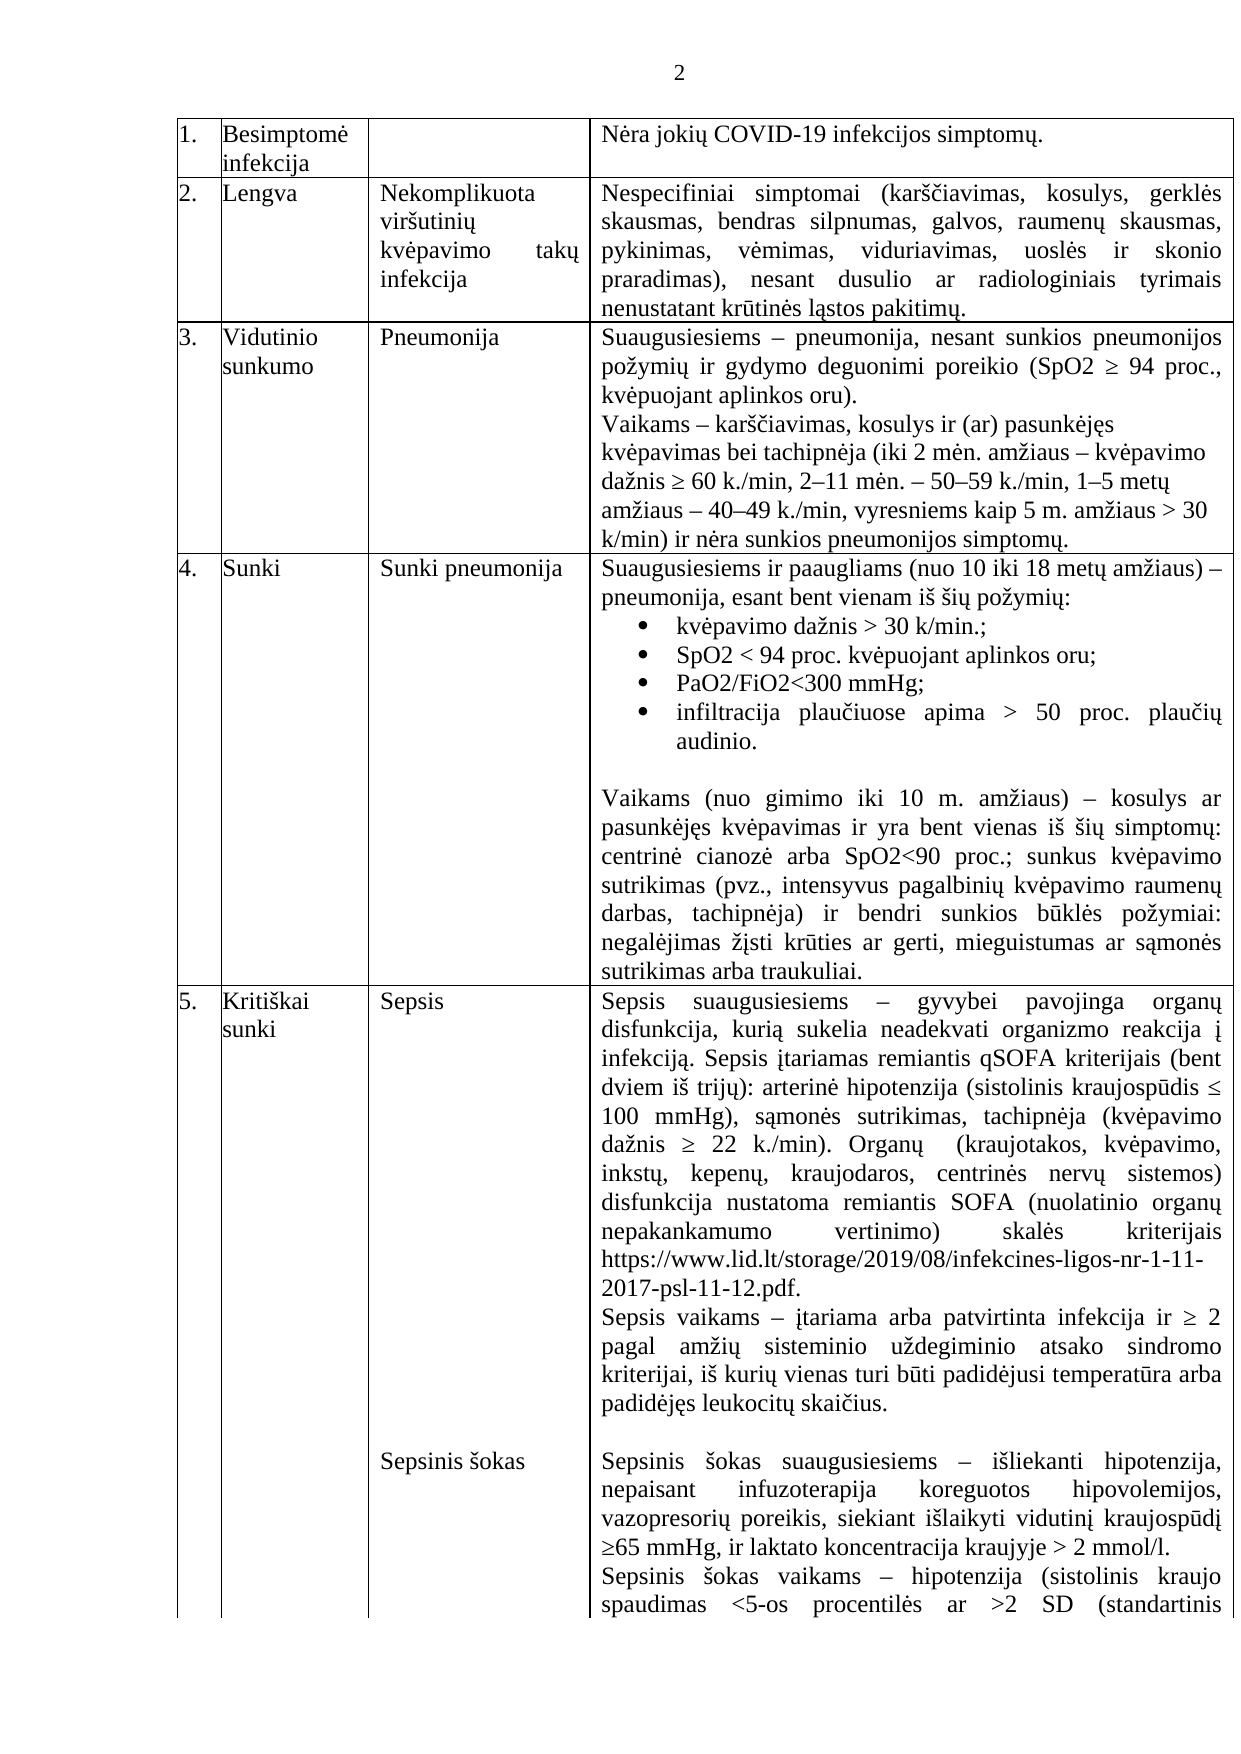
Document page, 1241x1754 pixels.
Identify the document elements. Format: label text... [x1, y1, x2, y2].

table_cell 3. [178, 323, 221, 552]
table_cell Pneumonija [369, 323, 589, 552]
table_cell 4. [178, 554, 221, 985]
table_cell Sepsis [369, 986, 589, 1446]
table_cell Sepsis suaugusiesiems – gyvybei pavojinga organų disfunkcija, kurią sukelia neadekvati organizmo reakcija į infekciją. Sepsis įtariamas remiantis qSOFA kriterijais (bent dviem iš trijų): arterinė hipotenzija (sistolinis kraujospūdis ≤ 100 mmHg), sąmonės sutrikimas, tachipnėja (kvėpavimo dažnis ≥ 22 k./min). Organų (kraujotakos, kvėpavimo, inkstų, kepenų, kraujodaros, centrinės nervų sistemos) disfunkcija nustatoma remiantis SOFA (nuolatinio organų nepakankamumo vertinimo) skalės kriterijais https://www.lid.lt/storage/2019/08/infekcines-ligos-nr-1-11-2017-psl-11-12.pdf. Sepsis vaikams – įtariama arba patvirtinta infekcija ir ≥ 2 pagal amžių sisteminio uždegiminio atsako sindromo kriterijai, iš kurių vienas turi būti padidėjusi temperatūra arba padidėjęs leukocitų skaičius. [591, 986, 1233, 1446]
table_cell 1. [178, 119, 221, 177]
table_cell Suaugusiesiems ir paaugliams (nuo 10 iki 18 metų amžiaus) – pneumonija, esant bent vienam iš šių požymių:  kvėpavimo dažnis > 30 k/min.;  SpO2 < 94 proc. kvėpuojant aplinkos oru;  PaO2/FiO2<300 mmHg;  infiltracija plaučiuose apima > 50 proc. plaučių audinio. Vaikams (nuo gimimo iki 10 m. amžiaus) – kosulys ar pasunkėjęs kvėpavimas ir yra bent vienas iš šių simptomų: centrinė cianozė arba SpO2<90 proc.; sunkus kvėpavimo sutrikimas (pvz., intensyvus pagalbinių kvėpavimo raumenų darbas, tachipnėja) ir bendri sunkios būklės požymiai: negalėjimas žįsti krūties ar gerti, mieguistumas ar sąmonės sutrikimas arba traukuliai. [591, 554, 1233, 985]
table_cell Nekomplikuota viršutinių kvėpavimo takų infekcija [369, 178, 589, 321]
table_cell Sunki pneumonija [369, 554, 589, 985]
table_cell Sunki [222, 554, 368, 985]
table_cell Sepsinis šokas suaugusiesiems – išliekanti hipotenzija, nepaisant infuzoterapija koreguotos hipovolemijos, vazopresorių poreikis, siekiant išlaikyti vidutinį kraujospūdį ≥65 mmHg, ir laktato koncentracija kraujyje > 2 mmol/l. Sepsinis šokas vaikams – hipotenzija (sistolinis kraujo spaudimas <5-os procentilės ar >2 SD (standartinis [591, 1446, 1233, 1618]
table_cell [178, 1446, 221, 1618]
table_cell Nespecifiniai simptomai (karščiavimas, kosulys, gerklės skausmas, bendras silpnumas, galvos, raumenų skausmas, pykinimas, vėmimas, viduriavimas, uoslės ir skonio praradimas), nesant dusulio ar radiologiniais tyrimais nenustatant krūtinės ląstos pakitimų. [591, 178, 1233, 321]
table_cell [222, 1446, 368, 1618]
table_cell Lengva [222, 178, 368, 321]
table_cell Kritiškai sunki [222, 986, 368, 1446]
table_cell 5. [178, 986, 221, 1446]
table_cell 2. [178, 178, 221, 321]
table_cell Besimptomė infekcija [222, 119, 368, 177]
table_cell Suaugusiesiems – pneumonija, nesant sunkios pneumonijos požymių ir gydymo deguonimi poreikio (SpO2 ≥ 94 proc., kvėpuojant aplinkos oru). Vaikams – karščiavimas, kosulys ir (ar) pasunkėjęs kvėpavimas bei tachipnėja (iki 2 mėn. amžiaus – kvėpavimo dažnis ≥ 60 k./min, 2–11 mėn. – 50–59 k./min, 1–5 metų amžiaus – 40–49 k./min, vyresniems kaip 5 m. amžiaus > 30 k/min) ir nėra sunkios pneumonijos simptomų. [591, 323, 1233, 552]
table_cell Vidutinio sunkumo [222, 323, 368, 552]
table_cell Nėra jokių COVID-19 infekcijos simptomų. [591, 119, 1233, 177]
table_cell [369, 119, 589, 177]
table_cell Sepsinis šokas [369, 1446, 589, 1618]
